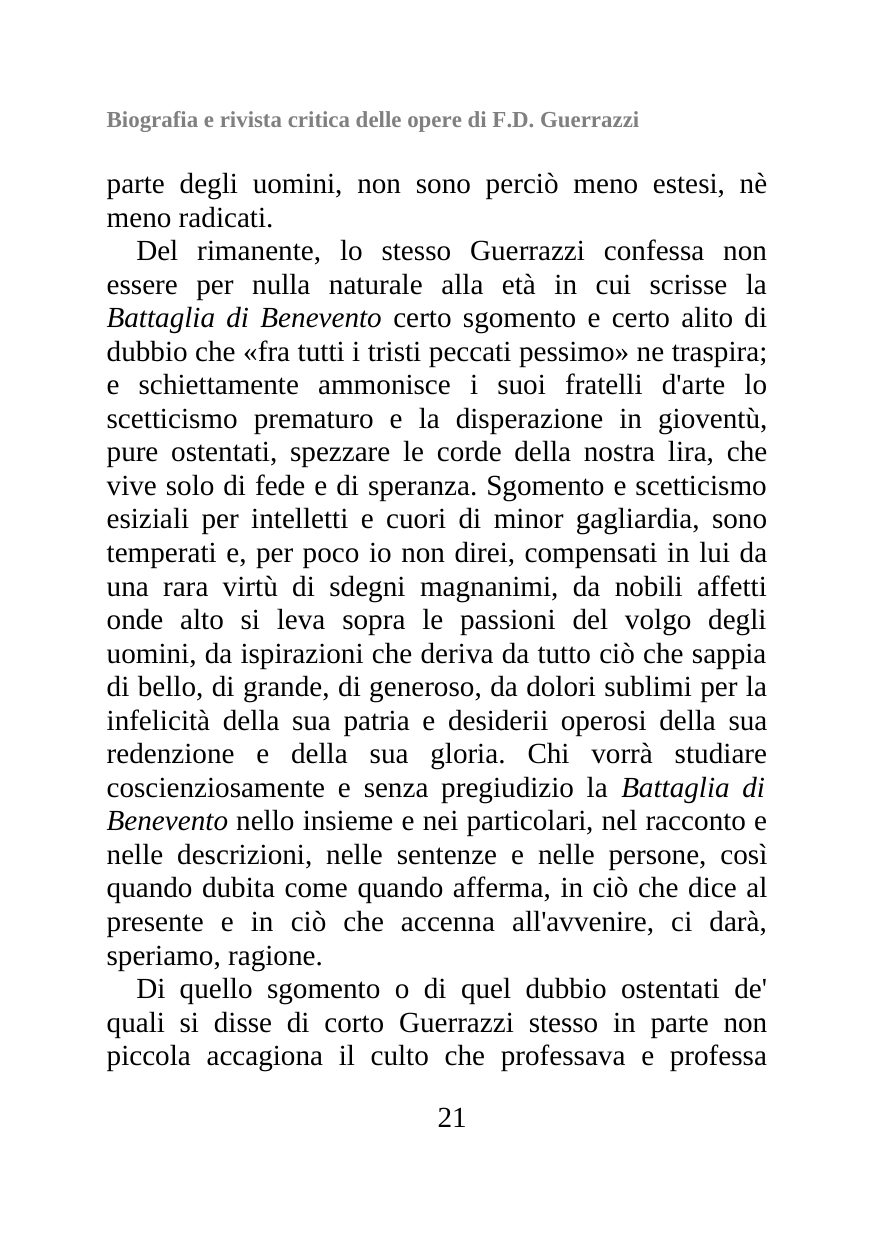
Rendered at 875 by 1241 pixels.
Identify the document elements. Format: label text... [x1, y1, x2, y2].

text Di quello sgomento o di quel dubbio ostentati de' quali si disse di corto Guerrazzi stesso in parte non piccola accagiona il culto che professava e professa [106, 971, 768, 1072]
text parte degli uomini, non sono perciò meno estesi, nè meno radicati. [106, 166, 768, 233]
text Del rimanente, lo stesso Guerrazzi confessa non essere per nulla naturale alla età in cui scrisse la Battaglia di Benevento certo sgomento e certo alito di dubbio che «fra tutti i tristi peccati pessimo» ne traspira; e schiettamente ammonisce i suoi fratelli d'arte lo scetticismo prematuro e la disperazione in gioventù, pure ostentati, spezzare le corde della nostra lira, che vive solo di fede e di speranza. Sgomento e scetticismo esiziali per intelletti e cuori di minor gagliardia, sono temperati e, per poco io non direi, compensati in lui da una rara virtù di sdegni magnanimi, da nobili affetti onde alto si leva sopra le passioni del volgo degli uomini, da ispirazioni che deriva da tutto ciò che sappia di bello, di grande, di generoso, da dolori sublimi per la infelicità della sua patria e desiderii operosi della sua redenzione e della sua gloria. Chi vorrà studiare coscienziosamente e senza pregiudizio la Battaglia di Benevento nello insieme e nei particolari, nel racconto e nelle descrizioni, nelle sentenze e nelle persone, così quando dubita come quando afferma, in ciò che dice al presente e in ciò che accenna all'avvenire, ci darà, speriamo, ragione. [106, 233, 768, 971]
